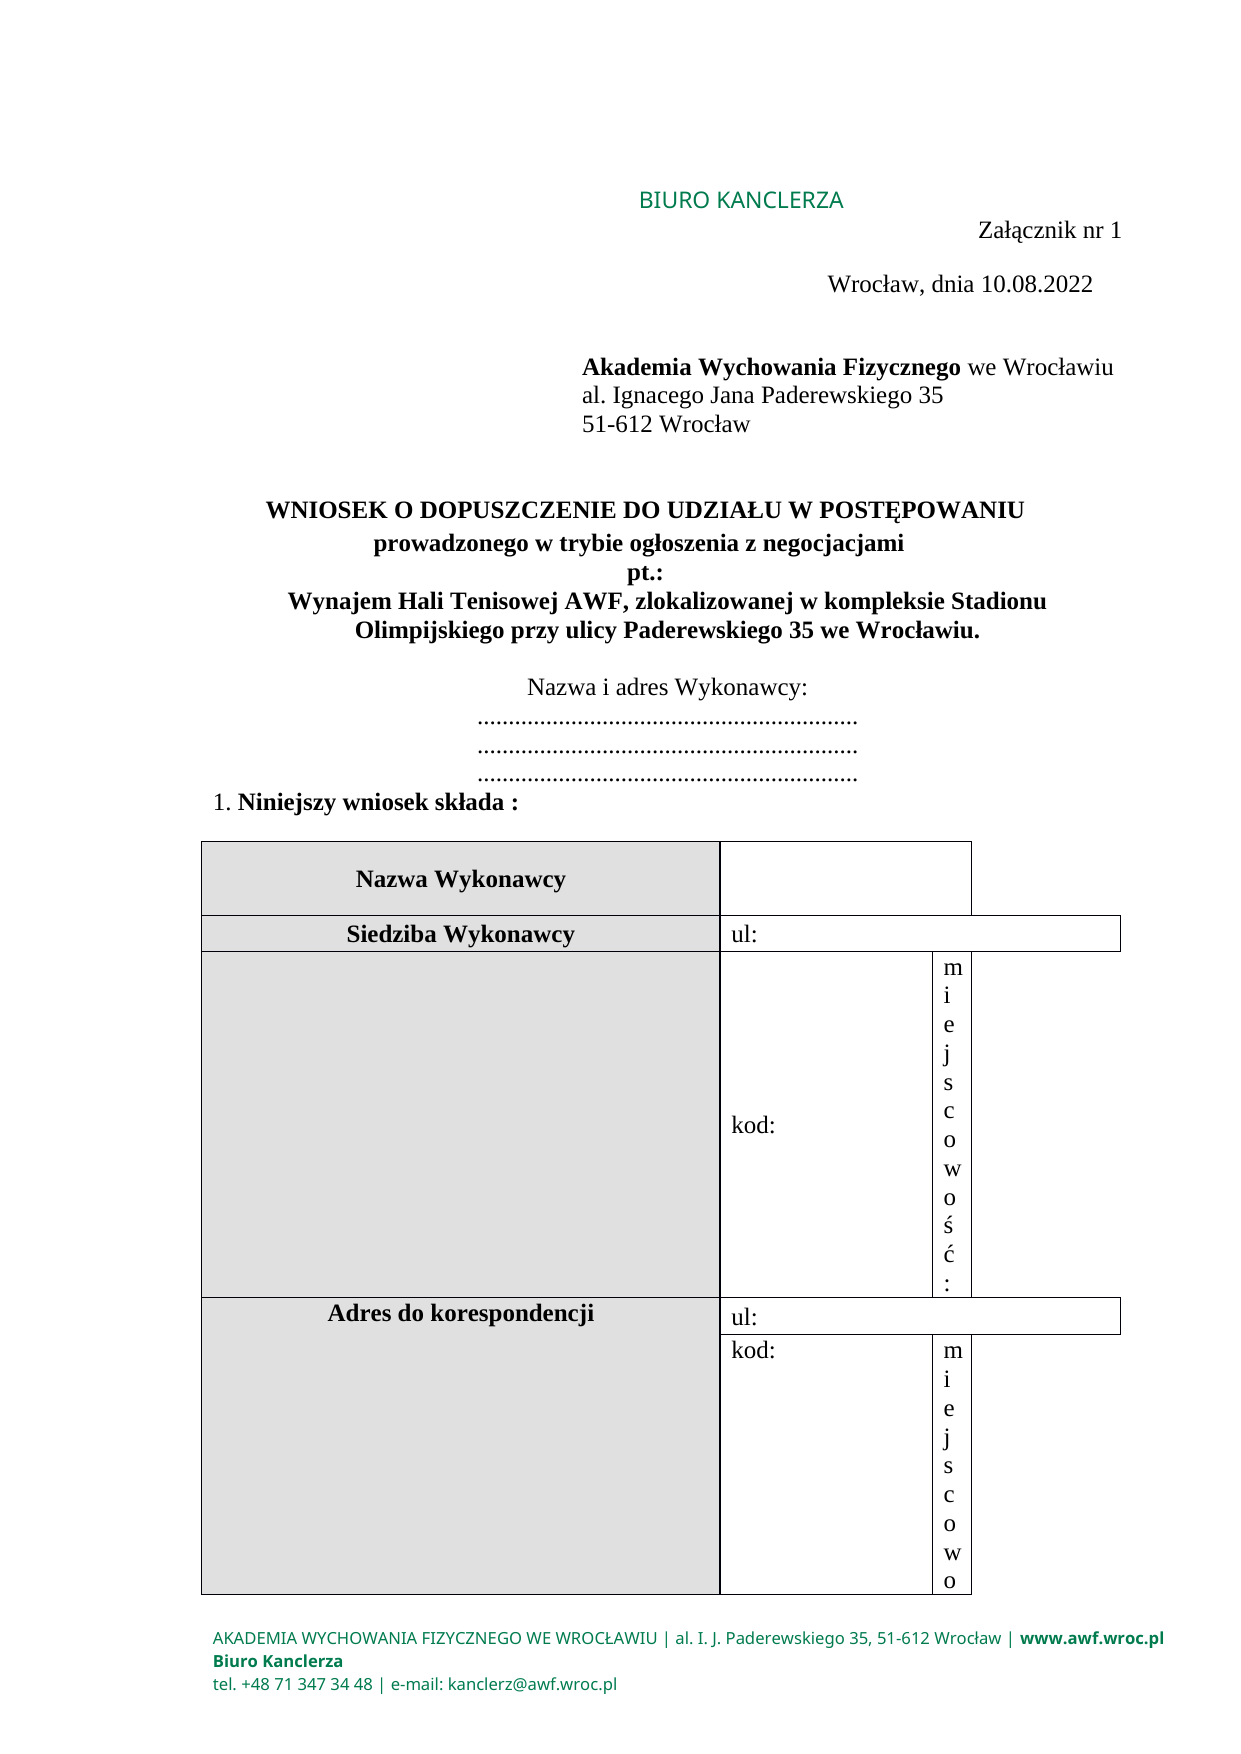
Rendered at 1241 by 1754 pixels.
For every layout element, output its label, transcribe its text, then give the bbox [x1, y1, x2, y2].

text Akademia Wychowania Fizycznego we Wrocławiu [582, 352, 1122, 381]
text ............................................................. [213, 758, 1122, 787]
table_cell kod: [721, 952, 932, 1297]
text prowadzonego w trybie ogłoszenia z negocjacjami [168, 528, 1122, 557]
text ............................................................. [213, 701, 1122, 730]
text al. Ignacego Jana Paderewskiego 35 [582, 381, 1122, 409]
table_cell ul: [721, 1298, 1120, 1334]
text 1. Niniejszy wniosek składa : [213, 787, 1122, 816]
text ............................................................. [213, 730, 1122, 758]
table_cell kod: [721, 1335, 932, 1594]
table_cell ul: [721, 916, 1120, 951]
text Załącznik nr 1 [213, 215, 1122, 244]
text Nazwa i adres Wykonawcy: [213, 672, 1122, 701]
table_cell miejscowo [933, 1335, 971, 1594]
text WNIOSEK O DOPUSZCZENIE DO UDZIAŁU W POSTĘPOWANIU [168, 496, 1122, 524]
table_cell [202, 952, 719, 1297]
table_cell miejscowość: [933, 952, 971, 1297]
table_header [721, 842, 971, 915]
text pt.: [168, 557, 1122, 586]
text 51-612 Wrocław [582, 409, 1122, 438]
text Wrocław, dnia 10.08.2022 [213, 269, 1122, 298]
text Wynajem Hali Tenisowej AWF, zlokalizowanej w kompleksie Stadionu Olimpijskiego przy ulicy Paderewskiego 35 we Wrocławiu. [213, 586, 1122, 643]
table_cell Adres do korespondencji [202, 1298, 719, 1594]
table_cell Siedziba Wykonawcy [202, 916, 719, 951]
table_header Nazwa Wykonawcy [202, 842, 719, 915]
